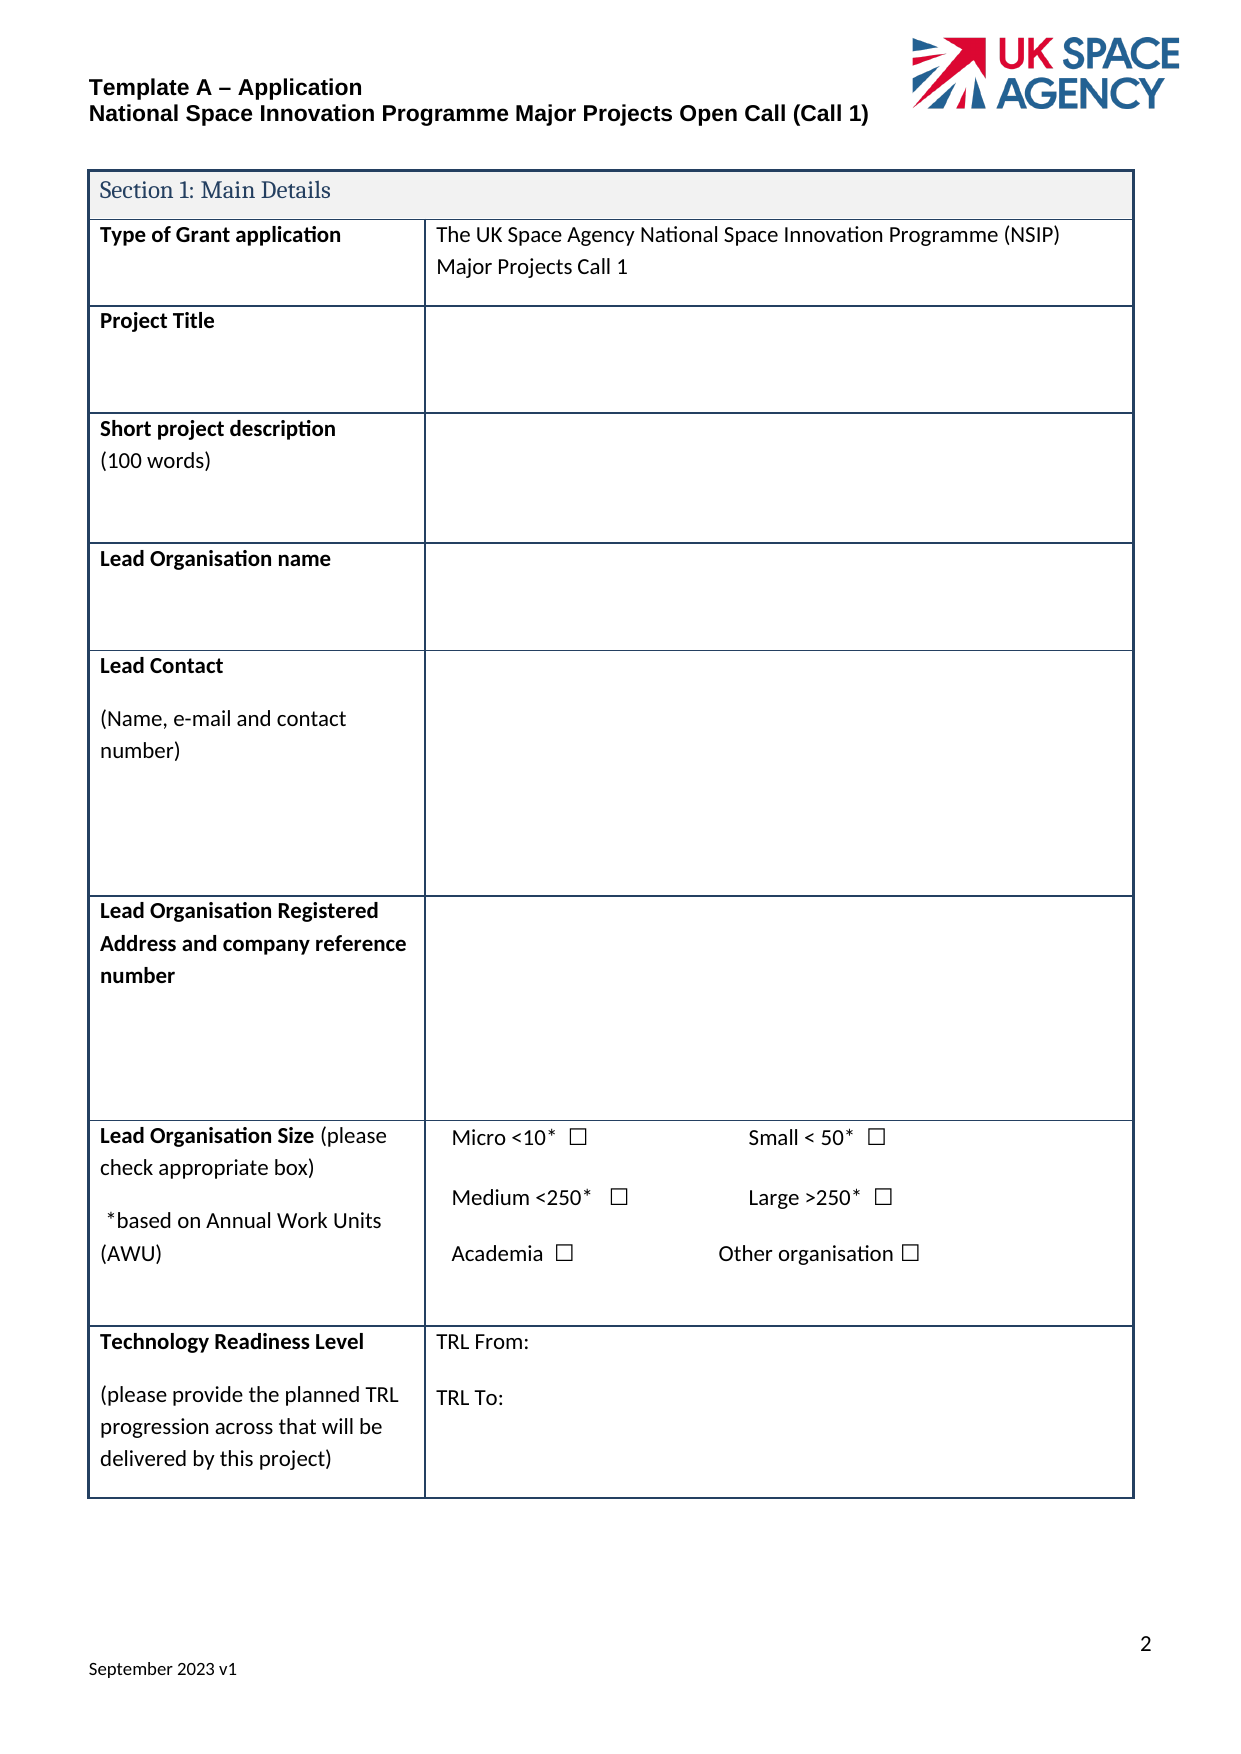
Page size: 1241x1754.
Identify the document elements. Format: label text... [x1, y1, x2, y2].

table_cell [426, 897, 1132, 1120]
table_cell Project Title [90, 307, 424, 412]
table_cell Lead Organisation Registered Address and company reference number [90, 897, 424, 1120]
table_cell Micro <10* ☐ Small < 50* ☐ Medium <250* ☐ Large >250* ☐ Academia ☐ Other organisation ☐ [426, 1121, 1132, 1325]
table_cell Type of Grant application [90, 220, 424, 305]
table_cell [426, 414, 1132, 542]
table_cell The UK Space Agency National Space Innovation Programme (NSIP) Major Projects Call 1 [426, 220, 1132, 305]
table_cell [426, 651, 1132, 895]
table_cell Lead Organisation name [90, 544, 424, 649]
table_header Section 1: Main Details [90, 172, 1132, 218]
table_cell [426, 544, 1132, 649]
table_cell TRL From: TRL To: [426, 1327, 1132, 1497]
table_cell [426, 307, 1132, 412]
table_cell Lead Contact (Name, e-mail and contact number) [90, 651, 424, 895]
table_cell Short project description (100 words) [90, 414, 424, 542]
table_cell Technology Readiness Level (please provide the planned TRL progression across that will be delivered by this project) [90, 1327, 424, 1497]
table_cell Lead Organisation Size (please check appropriate box) *based on Annual Work Units (AWU) [90, 1121, 424, 1325]
